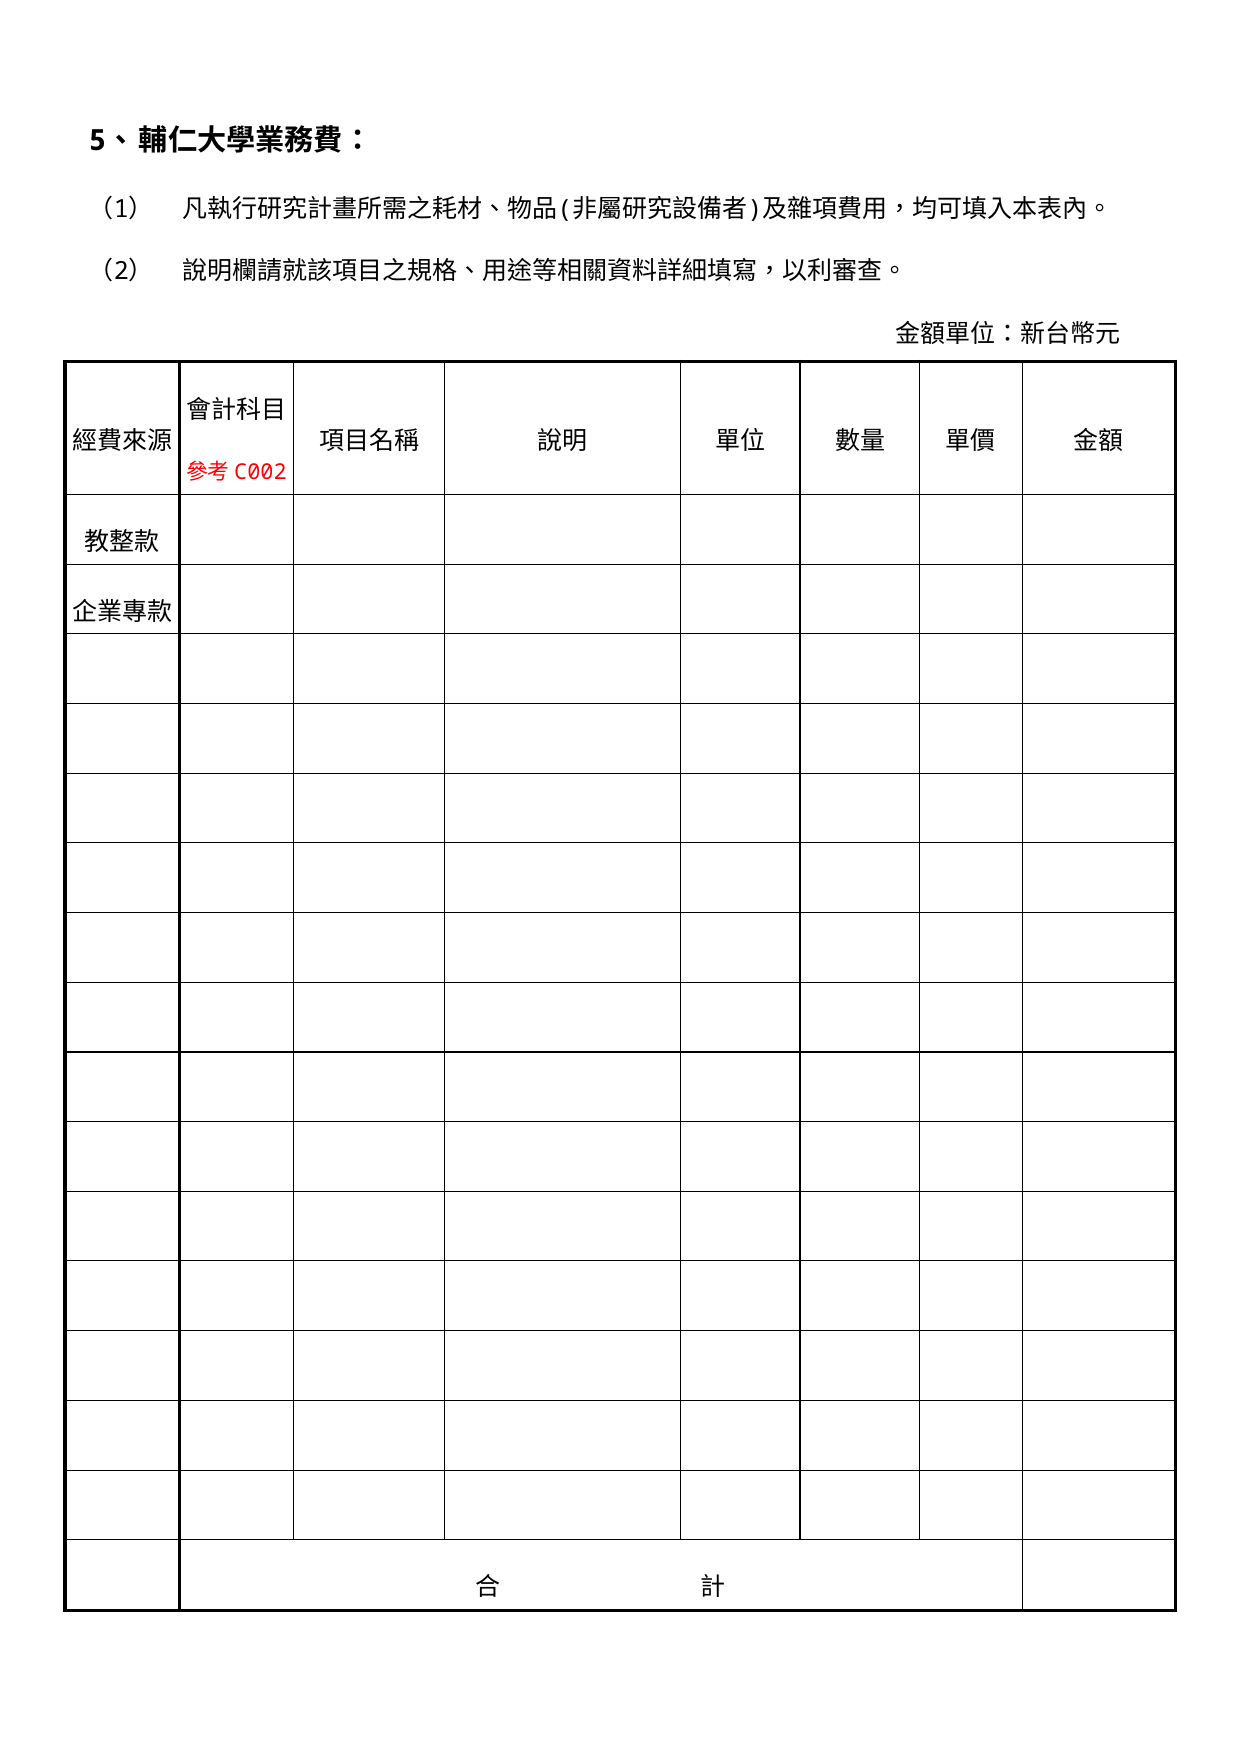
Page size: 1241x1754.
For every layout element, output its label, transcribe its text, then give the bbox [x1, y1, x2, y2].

table_cell [1023, 1053, 1174, 1121]
table_header 經費來源 [67, 363, 178, 494]
table_cell [920, 565, 1022, 633]
table_cell [445, 495, 680, 563]
table_cell [801, 1122, 919, 1191]
text 金額單位：新台幣元 [89, 289, 1121, 352]
table_cell [1023, 1540, 1174, 1609]
table_cell [920, 495, 1022, 563]
table_cell [181, 1401, 293, 1469]
table_cell [801, 634, 919, 703]
table_cell [801, 565, 919, 633]
table_cell [1023, 634, 1174, 703]
table_cell [445, 1261, 680, 1330]
table_cell [294, 1192, 444, 1260]
table_cell [294, 774, 444, 842]
table_cell [1023, 1192, 1174, 1260]
table_header 金額 [1023, 363, 1174, 494]
table_cell [67, 774, 178, 842]
table_header 單價 [920, 363, 1022, 494]
table_header 單位 [681, 363, 799, 494]
table_cell [801, 983, 919, 1051]
table_cell [1023, 1471, 1174, 1539]
table_cell [1023, 913, 1174, 982]
table_cell [294, 1331, 444, 1400]
table_cell [920, 1122, 1022, 1191]
table_cell [681, 1471, 799, 1539]
table_cell [801, 1192, 919, 1260]
table_cell [67, 913, 178, 982]
table_cell [681, 1331, 799, 1400]
table_cell [801, 1261, 919, 1330]
table_cell [920, 1192, 1022, 1260]
table_cell [67, 1053, 178, 1121]
table_cell [445, 913, 680, 982]
table_cell [67, 1401, 178, 1469]
table_cell [920, 1471, 1022, 1539]
table_cell [67, 843, 178, 912]
table_cell [294, 565, 444, 633]
table_cell [445, 1122, 680, 1191]
table_cell [181, 843, 293, 912]
table_cell [445, 1192, 680, 1260]
table_cell [1023, 565, 1174, 633]
table_cell [181, 704, 293, 773]
table_cell [920, 1053, 1022, 1121]
table_cell [681, 843, 799, 912]
table_cell [801, 495, 919, 563]
table_cell [801, 774, 919, 842]
table_cell [445, 1053, 680, 1121]
table_cell [801, 843, 919, 912]
table_cell [294, 495, 444, 563]
table_cell [681, 634, 799, 703]
table_cell [67, 634, 178, 703]
table_cell [1023, 983, 1174, 1051]
table_cell [181, 1261, 293, 1330]
table_cell [294, 634, 444, 703]
table_cell [445, 565, 680, 633]
table_cell [1023, 1261, 1174, 1330]
table_cell [445, 1471, 680, 1539]
table_cell 教整款 [67, 495, 178, 563]
table_cell [445, 774, 680, 842]
table_cell [681, 704, 799, 773]
table_cell [801, 1471, 919, 1539]
table_cell [445, 983, 680, 1051]
table_cell [181, 634, 293, 703]
table_cell [67, 1540, 178, 1609]
table_cell [1023, 704, 1174, 773]
table_cell [801, 1331, 919, 1400]
table_cell [67, 1261, 178, 1330]
table_header 會計科目參考C002 [181, 363, 293, 494]
list 輔仁大學業務費： [89, 96, 1168, 158]
table_cell [681, 1401, 799, 1469]
list 說明欄請就該項目之規格、用途等相關資料詳細填寫，以利審查。 [89, 227, 1128, 289]
table_header 項目名稱 [294, 363, 444, 494]
table_header 數量 [801, 363, 919, 494]
table_cell [920, 913, 1022, 982]
table_cell [67, 1331, 178, 1400]
table_cell [681, 1122, 799, 1191]
table_cell [445, 843, 680, 912]
table_cell [181, 1053, 293, 1121]
table_cell [681, 495, 799, 563]
table_cell [1023, 1122, 1174, 1191]
table_cell [181, 774, 293, 842]
table_cell [67, 704, 178, 773]
table_cell [67, 983, 178, 1051]
table_cell [681, 913, 799, 982]
table_cell [294, 1122, 444, 1191]
table_cell [681, 1261, 799, 1330]
table_cell 合 計 [181, 1540, 1022, 1609]
table_cell [801, 704, 919, 773]
table_cell [920, 983, 1022, 1051]
table_cell [294, 1053, 444, 1121]
table_cell [445, 1401, 680, 1469]
table_cell [920, 843, 1022, 912]
table_cell [801, 1401, 919, 1469]
table_cell [181, 565, 293, 633]
table_cell [681, 565, 799, 633]
table_cell [681, 774, 799, 842]
table_cell [920, 1401, 1022, 1469]
table_cell [1023, 1401, 1174, 1469]
table_cell 企業專款 [67, 565, 178, 633]
list 凡執行研究計畫所需之耗材、物品(非屬研究設備者)及雜項費用，均可填入本表內。 [89, 164, 1128, 227]
table_cell [801, 1053, 919, 1121]
table_cell [801, 913, 919, 982]
table_cell [445, 634, 680, 703]
table_cell [294, 913, 444, 982]
table_cell [920, 1261, 1022, 1330]
table_cell [67, 1471, 178, 1539]
table_header 說明 [445, 363, 680, 494]
table_cell [920, 774, 1022, 842]
table_cell [1023, 843, 1174, 912]
table_cell [294, 1261, 444, 1330]
table_cell [681, 1192, 799, 1260]
table_cell [67, 1122, 178, 1191]
table_cell [294, 983, 444, 1051]
table_cell [1023, 774, 1174, 842]
table_cell [1023, 1331, 1174, 1400]
table_cell [445, 1331, 680, 1400]
table_cell [294, 704, 444, 773]
table_cell [181, 1192, 293, 1260]
table_cell [181, 1471, 293, 1539]
table_cell [294, 1471, 444, 1539]
table_cell [181, 983, 293, 1051]
table_cell [294, 1401, 444, 1469]
table_cell [181, 1331, 293, 1400]
table_cell [67, 1192, 178, 1260]
table_cell [681, 1053, 799, 1121]
table_cell [181, 1122, 293, 1191]
table_cell [920, 634, 1022, 703]
table_cell [294, 843, 444, 912]
table_cell [445, 704, 680, 773]
table_cell [920, 1331, 1022, 1400]
table_cell [681, 983, 799, 1051]
table_cell [1023, 495, 1174, 563]
table_cell [181, 913, 293, 982]
table_cell [181, 495, 293, 563]
table_cell [920, 704, 1022, 773]
